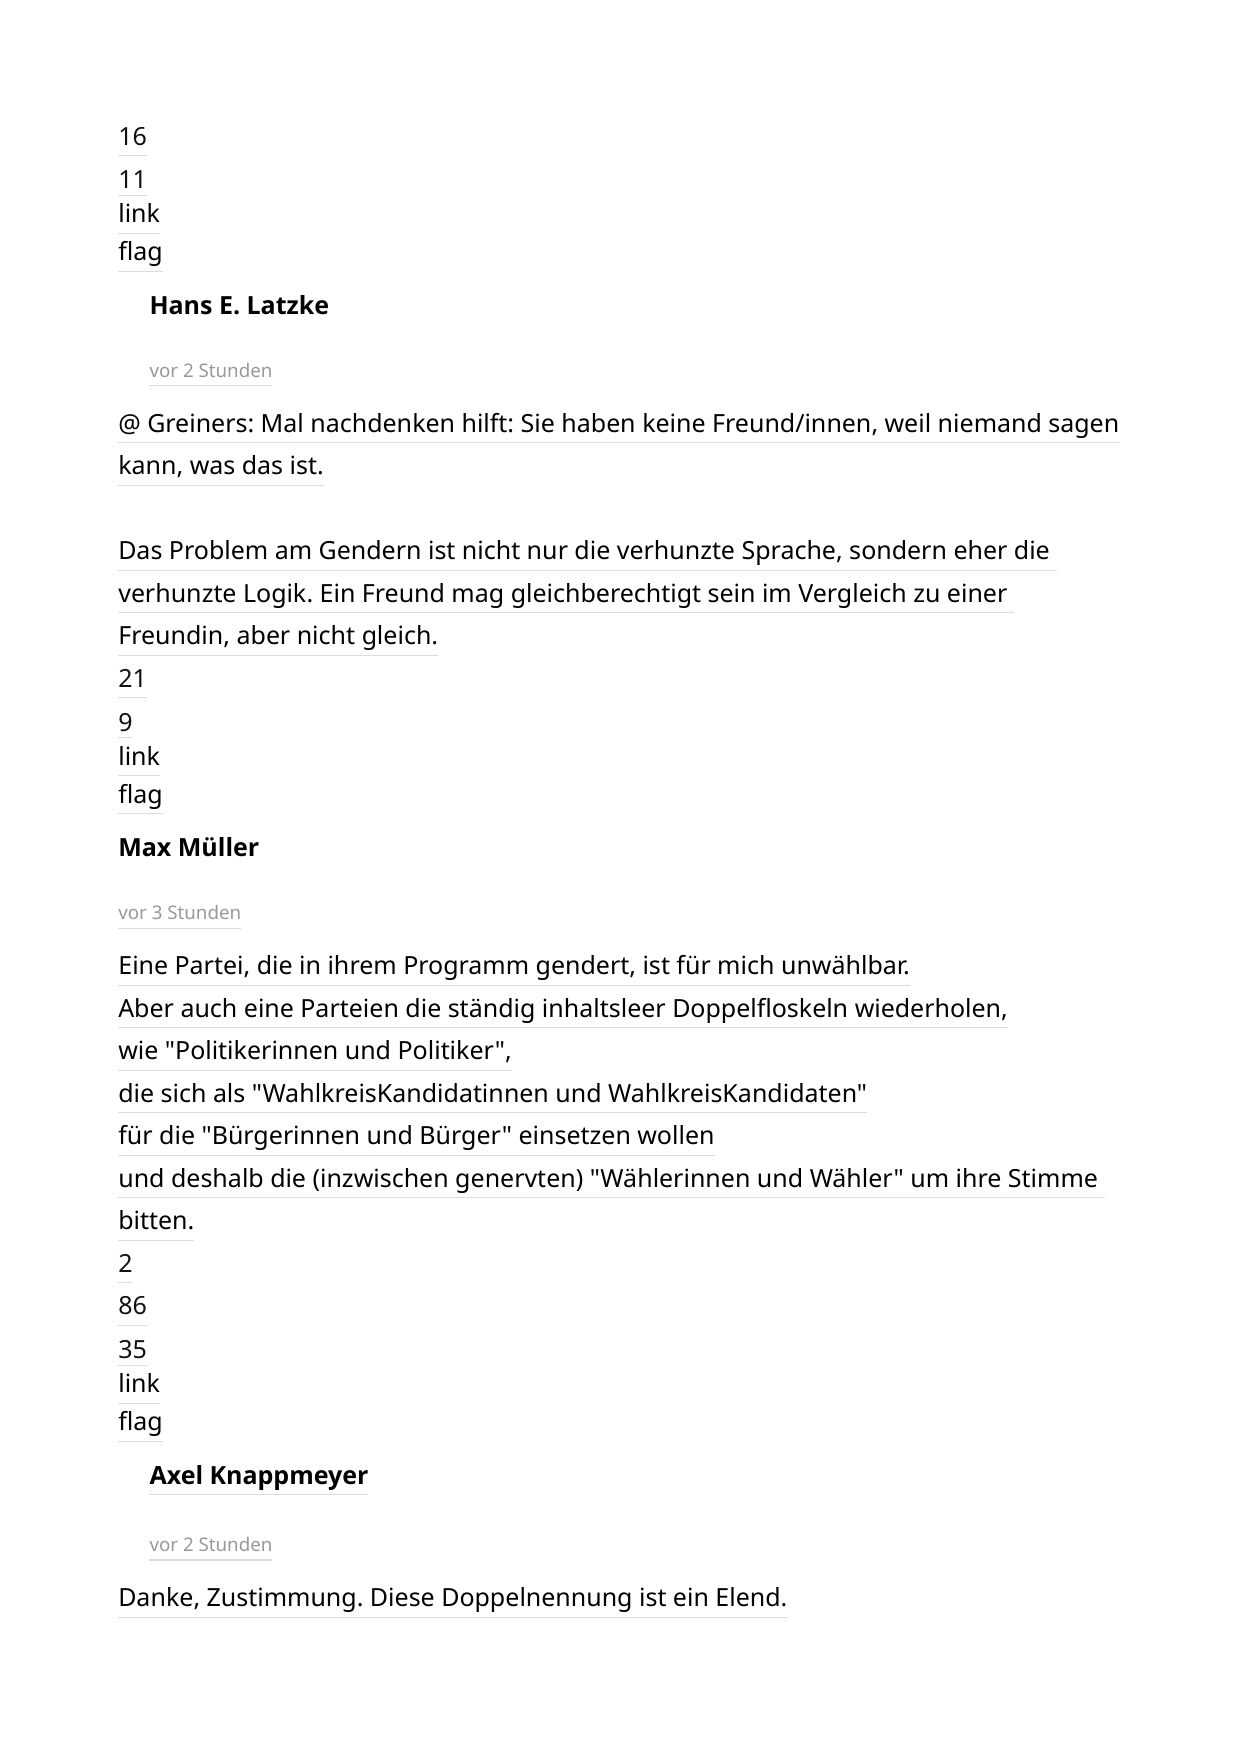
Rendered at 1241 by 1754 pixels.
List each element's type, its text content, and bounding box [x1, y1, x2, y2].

text vor 3 Stunden [118, 899, 1117, 929]
text Axel Knappmeyer [149, 1457, 1122, 1495]
text Danke, Zustimmung. Diese Doppelnennung ist ein Elend. [118, 1580, 1122, 1618]
text link [118, 196, 1122, 234]
text flag [118, 234, 1122, 272]
text flag [118, 1404, 1122, 1442]
text 2 [118, 1245, 1122, 1283]
text link [118, 738, 1122, 776]
text vor 2 Stunden [149, 1531, 1117, 1561]
text Eine Partei, die in ihrem Programm gendert, ist für mich unwählbar. Aber auch eine Parteien die ständig inhaltsleer Doppelfloskeln wiederholen, wie "Politikerinnen und Politiker", die sich als "WahlkreisKandidatinnen und WahlkreisKandidaten" für die "Bürgerinnen und Bürger" einsetzen wollen und deshalb die (inzwischen genervten) "Wählerinnen und Wähler" um ihre Stimme bitten. [118, 948, 1122, 1241]
text Hans E. Latzke [149, 288, 1122, 322]
text 9 [118, 703, 1122, 738]
text @ Greiners: Mal nachdenken hilft: Sie haben keine Freund/innen, weil niemand sagen kann, was das ist. Das Problem am Gendern ist nicht nur die verhunzte Sprache, sondern eher die verhunzte Logik. Ein Freund mag gleichberechtigt sein im Vergleich zu einer Freundin, aber nicht gleich. [118, 406, 1122, 656]
text 11 [118, 161, 1122, 196]
text 21 [118, 661, 1122, 698]
text 16 [118, 118, 1122, 156]
text link [118, 1366, 1122, 1404]
text Max Müller [118, 830, 1122, 864]
text flag [118, 776, 1122, 814]
text 86 [118, 1288, 1122, 1326]
text vor 2 Stunden [149, 357, 1117, 386]
text 35 [118, 1330, 1122, 1366]
